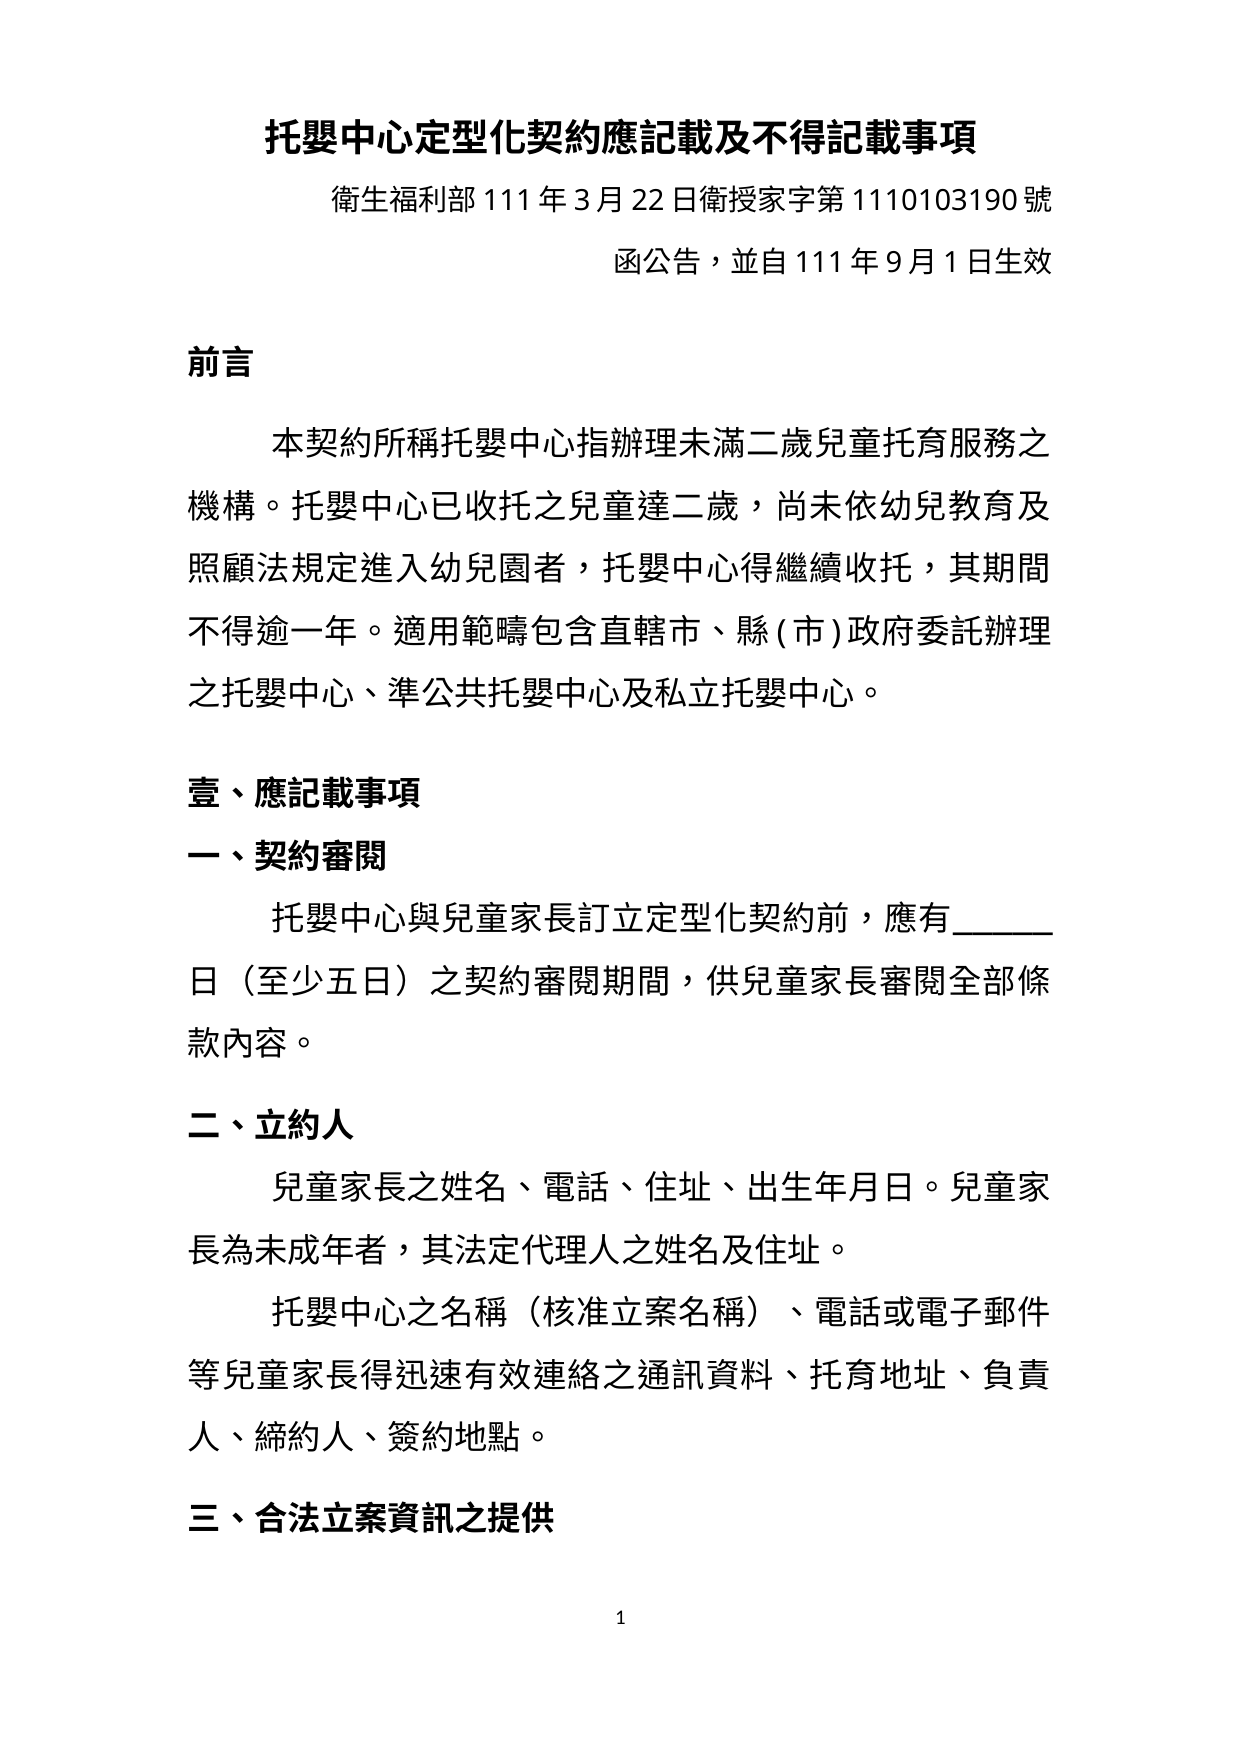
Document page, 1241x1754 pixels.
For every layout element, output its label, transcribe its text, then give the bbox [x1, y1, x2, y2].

text 壹、應記載事項 [187, 749, 1053, 812]
text 二、立約人 [187, 1081, 1053, 1143]
text 前言 [187, 318, 1053, 381]
text 本契約所稱托嬰中心指辦理未滿二歲兒童托育服務之機構。托嬰中心已收托之兒童達二歲，尚未依幼兒教育及照顧法規定進入幼兒園者，托嬰中心得繼續收托，其期間不得逾一年。適用範疇包含直轄市、縣(市)政府委託辦理之托嬰中心、準公共托嬰中心及私立托嬰中心。 [187, 399, 1053, 712]
text 托嬰中心與兒童家長訂立定型化契約前，應有_____日（至少五日）之契約審閱期間，供兒童家長審閱全部條款內容。 [187, 874, 1053, 1062]
text 托嬰中心定型化契約應記載及不得記載事項 [187, 93, 1053, 156]
text 三、合法立案資訊之提供 [187, 1474, 1053, 1537]
text 衛生福利部111年3月22日衛授家字第1110103190號函公告，並自111年9月1日生效 [306, 156, 1053, 281]
text 一、契約審閱 [187, 812, 1053, 874]
text 托嬰中心之名稱（核准立案名稱）、電話或電子郵件等兒童家長得迅速有效連絡之通訊資料、托育地址、負責人、締約人、簽約地點。 [187, 1268, 1053, 1456]
text 兒童家長之姓名、電話、住址、出生年月日。兒童家長為未成年者，其法定代理人之姓名及住址。 [187, 1143, 1053, 1268]
